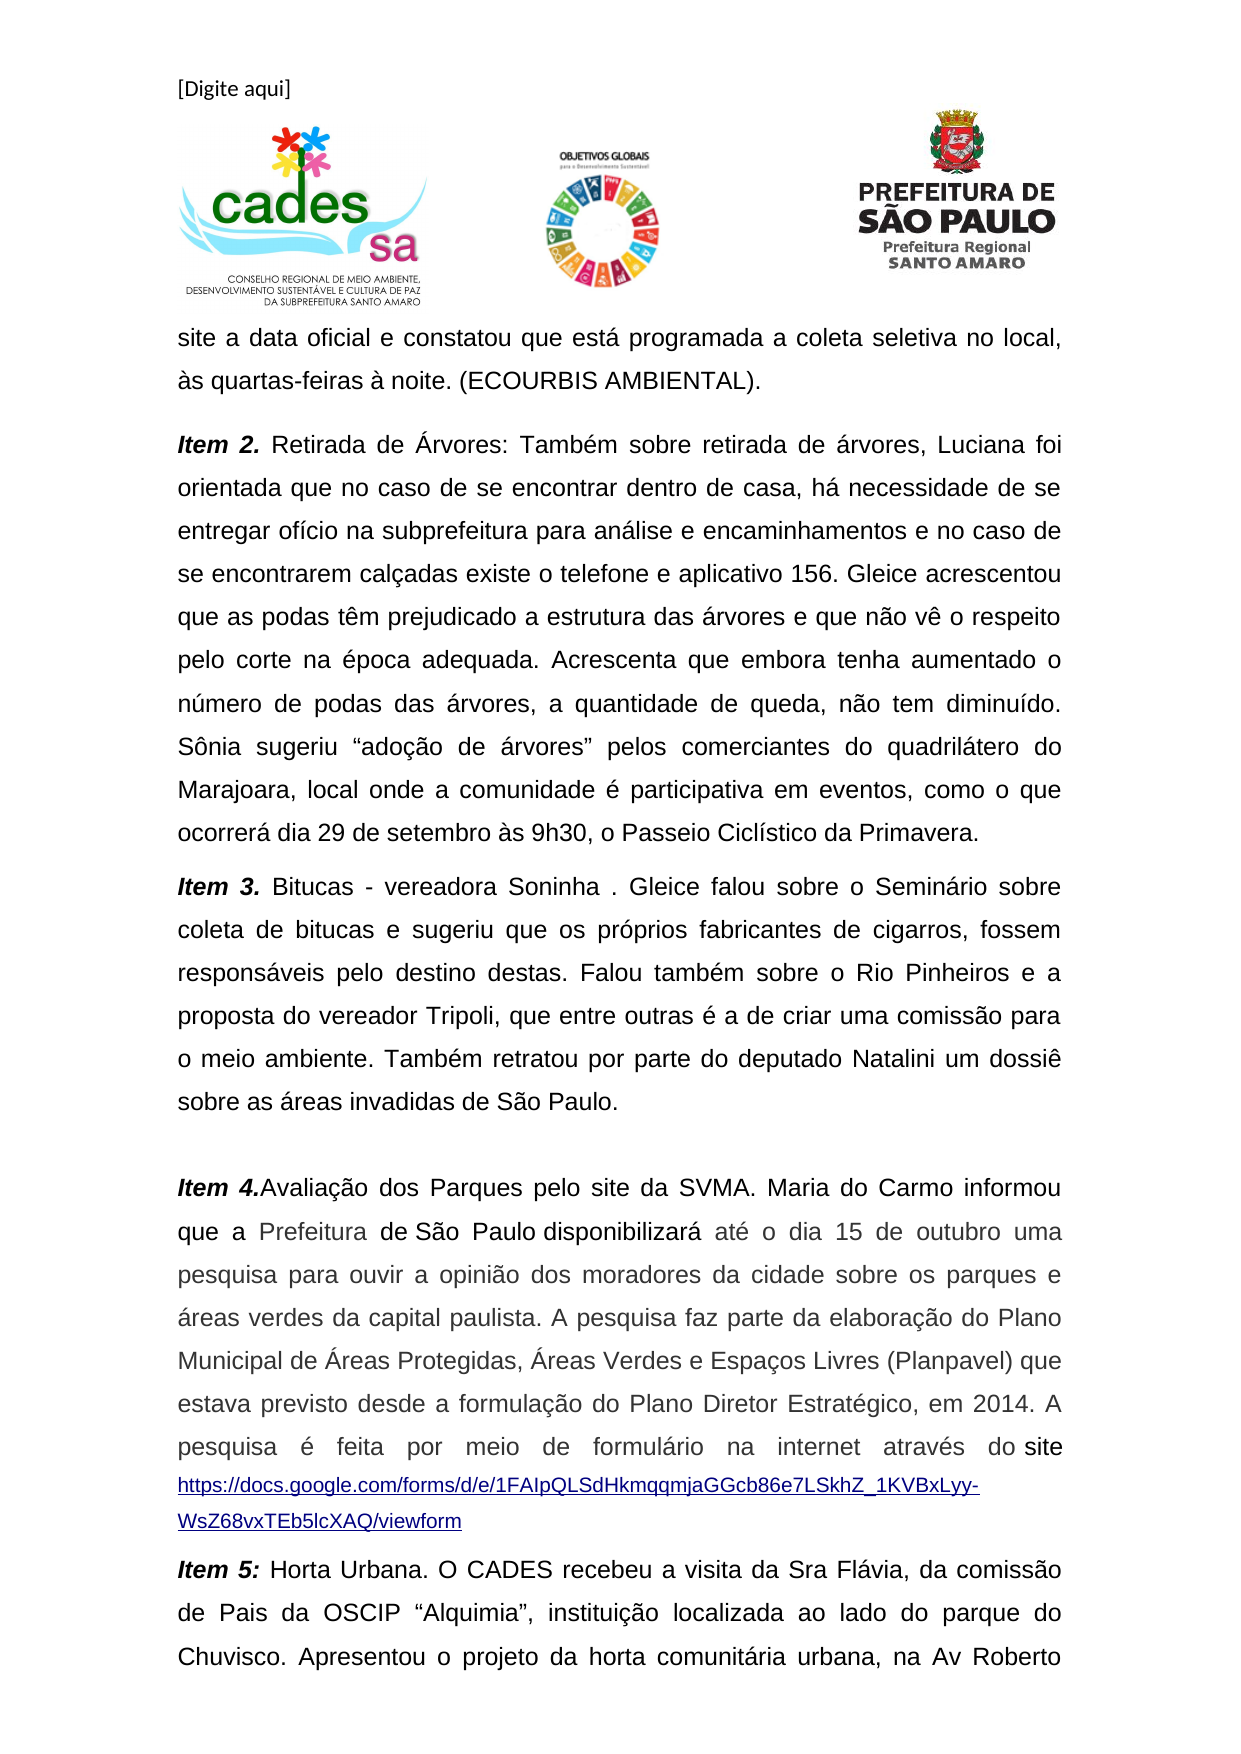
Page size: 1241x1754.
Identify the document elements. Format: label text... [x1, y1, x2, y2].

text Item 3. Bitucas - vereadora Soninha . Gleice falou sobre o Seminário sobre coleta de bitucas e sugeriu que os próprios fabricantes de cigarros, fossem responsáveis pelo destino destas. Falou também sobre o Rio Pinheiros e a proposta do vereador Tripoli, que entre outras é a de criar uma comissão para o meio ambiente. Também retratou por parte do deputado Natalini um dossiê sobre as áreas invadidas de São Paulo. [177, 872, 1063, 1116]
text Item 4.Avaliação dos Parques pelo site da SVMA. Maria do Carmo informou que a Prefeitura de São Paulo disponibilizará até o dia 15 de outubro uma pesquisa para ouvir a opinião dos moradores da cidade sobre os parques e áreas verdes da capital paulista. A pesquisa faz parte da elaboração do Plano Municipal de Áreas Protegidas, Áreas Verdes e Espaços Livres (Planpavel) que estava previsto desde a formulação do Plano Diretor Estratégico, em 2014. A pesquisa é feita por meio de formulário na internet através do site https://docs.google.com/forms/d/e/1FAIpQLSdHkmqqmjaGGcb86e7LSkhZ_1KVBxLyy-WsZ68vxTEb5lcXAQ/viewform [177, 1173, 1063, 1533]
text Item 5: Horta Urbana. O CADES recebeu a visita da Sra Flávia, da comissão de Pais da OSCIP “Alquimia”, instituição localizada ao lado do parque do Chuvisco. Apresentou o projeto da horta comunitária urbana, na Av Roberto [177, 1555, 1063, 1670]
text Item 2. Retirada de Árvores: Também sobre retirada de árvores, Luciana foi orientada que no caso de se encontrar dentro de casa, há necessidade de se entregar ofício na subprefeitura para análise e encaminhamentos e no caso de se encontrarem calçadas existe o telefone e aplicativo 156. Gleice acrescentou que as podas têm prejudicado a estrutura das árvores e que não vê o respeito pelo corte na época adequada. Acrescenta que embora tenha aumentado o número de podas das árvores, a quantidade de queda, não tem diminuído. Sônia sugeriu “adoção de árvores” pelos comerciantes do quadrilátero do Marajoara, local onde a comunidade é participativa em eventos, como o que ocorrerá dia 29 de setembro às 9h30, o Passeio Ciclístico da Primavera. [177, 430, 1063, 847]
text site a data oficial e constatou que está programada a coleta seletiva no local, às quartas-feiras à noite. (ECOURBIS AMBIENTAL). [177, 323, 1063, 395]
